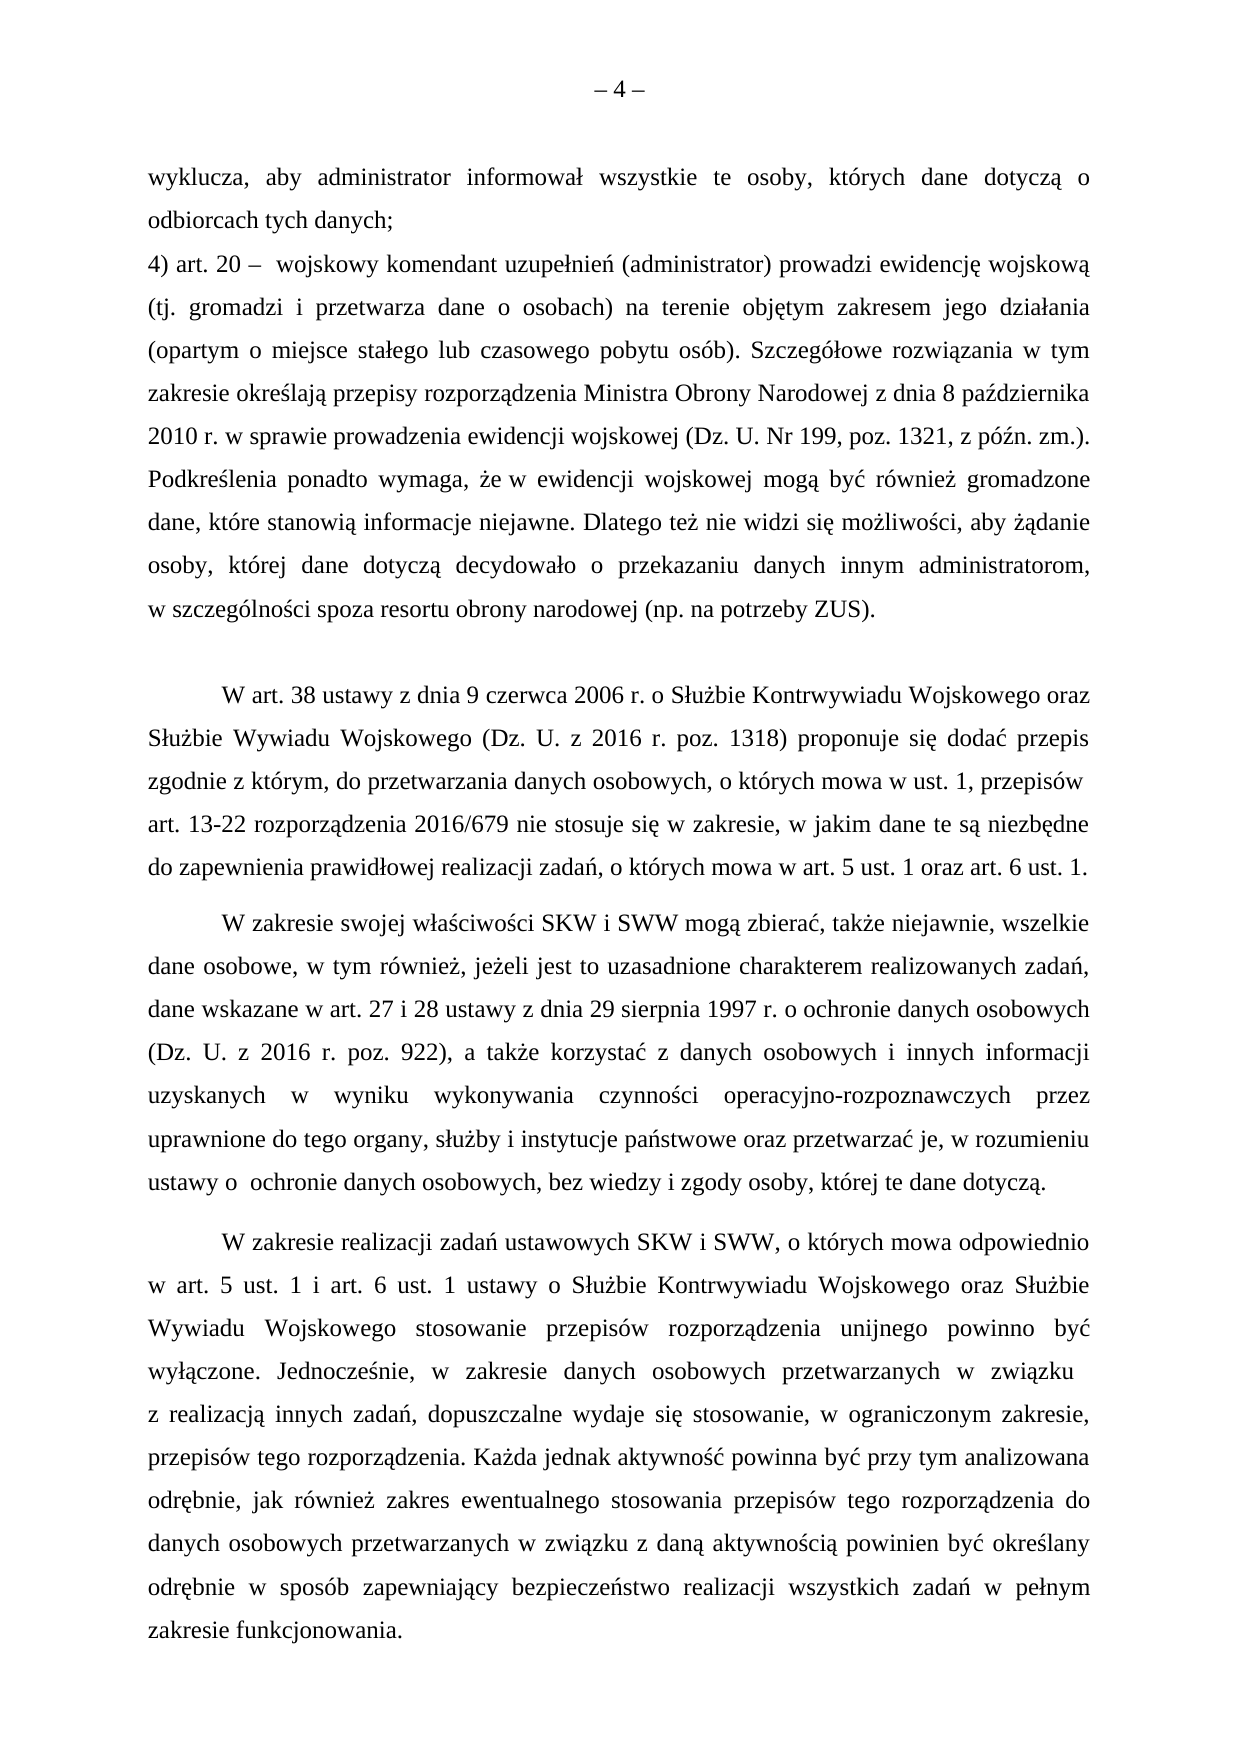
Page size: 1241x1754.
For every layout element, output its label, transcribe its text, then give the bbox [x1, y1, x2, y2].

text 4) art. 20 – wojskowy komendant uzupełnień (administrator) prowadzi ewidencję wojskową (tj. gromadzi i przetwarza dane o osobach) na terenie objętym zakresem jego działania (opartym o miejsce stałego lub czasowego pobytu osób). Szczegółowe rozwiązania w tym zakresie określają przepisy rozporządzenia Ministra Obrony Narodowej z dnia 8 października 2010 r. w sprawie prowadzenia ewidencji wojskowej (Dz. U. Nr 199, poz. 1321, z późn. zm.). Podkreślenia ponadto wymaga, że w ewidencji wojskowej mogą być również gromadzone dane, które stanowią informacje niejawne. Dlatego też nie widzi się możliwości, aby żądanie osoby, której dane dotyczą decydowało o przekazaniu danych innym administratorom, w szczególności spoza resortu obrony narodowej (np. na potrzeby ZUS). [148, 249, 1091, 622]
text W art. 38 ustawy z dnia 9 czerwca 2006 r. o Służbie Kontrwywiadu Wojskowego oraz Służbie Wywiadu Wojskowego (Dz. U. z 2016 r. poz. 1318) proponuje się dodać przepis zgodnie z którym, do przetwarzania danych osobowych, o których mowa w ust. 1, przepisów art. 13-22 rozporządzenia 2016/679 nie stosuje się w zakresie, w jakim dane te są niezbędne do zapewnienia prawidłowej realizacji zadań, o których mowa w art. 5 ust. 1 oraz art. 6 ust. 1. [148, 680, 1091, 881]
text W zakresie swojej właściwości SKW i SWW mogą zbierać, także niejawnie, wszelkie dane osobowe, w tym również, jeżeli jest to uzasadnione charakterem realizowanych zadań, dane wskazane w art. 27 i 28 ustawy z dnia 29 sierpnia 1997 r. o ochronie danych osobowych (Dz. U. z 2016 r. poz. 922), a także korzystać z danych osobowych i innych informacji uzyskanych w wyniku wykonywania czynności operacyjno-rozpoznawczych przez uprawnione do tego organy, służby i instytucje państwowe oraz przetwarzać je, w rozumieniu ustawy o ochronie danych osobowych, bez wiedzy i zgody osoby, której te dane dotyczą. [148, 908, 1091, 1196]
text wyklucza, aby administrator informował wszystkie te osoby, których dane dotyczą o odbiorcach tych danych; [148, 162, 1091, 234]
text W zakresie realizacji zadań ustawowych SKW i SWW, o których mowa odpowiednio w art. 5 ust. 1 i art. 6 ust. 1 ustawy o Służbie Kontrwywiadu Wojskowego oraz Służbie Wywiadu Wojskowego stosowanie przepisów rozporządzenia unijnego powinno być wyłączone. Jednocześnie, w zakresie danych osobowych przetwarzanych w związku z realizacją innych zadań, dopuszczalne wydaje się stosowanie, w ograniczonym zakresie, przepisów tego rozporządzenia. Każda jednak aktywność powinna być przy tym analizowana odrębnie, jak również zakres ewentualnego stosowania przepisów tego rozporządzenia do danych osobowych przetwarzanych w związku z daną aktywnością powinien być określany odrębnie w sposób zapewniający bezpieczeństwo realizacji wszystkich zadań w pełnym zakresie funkcjonowania. [148, 1227, 1091, 1643]
